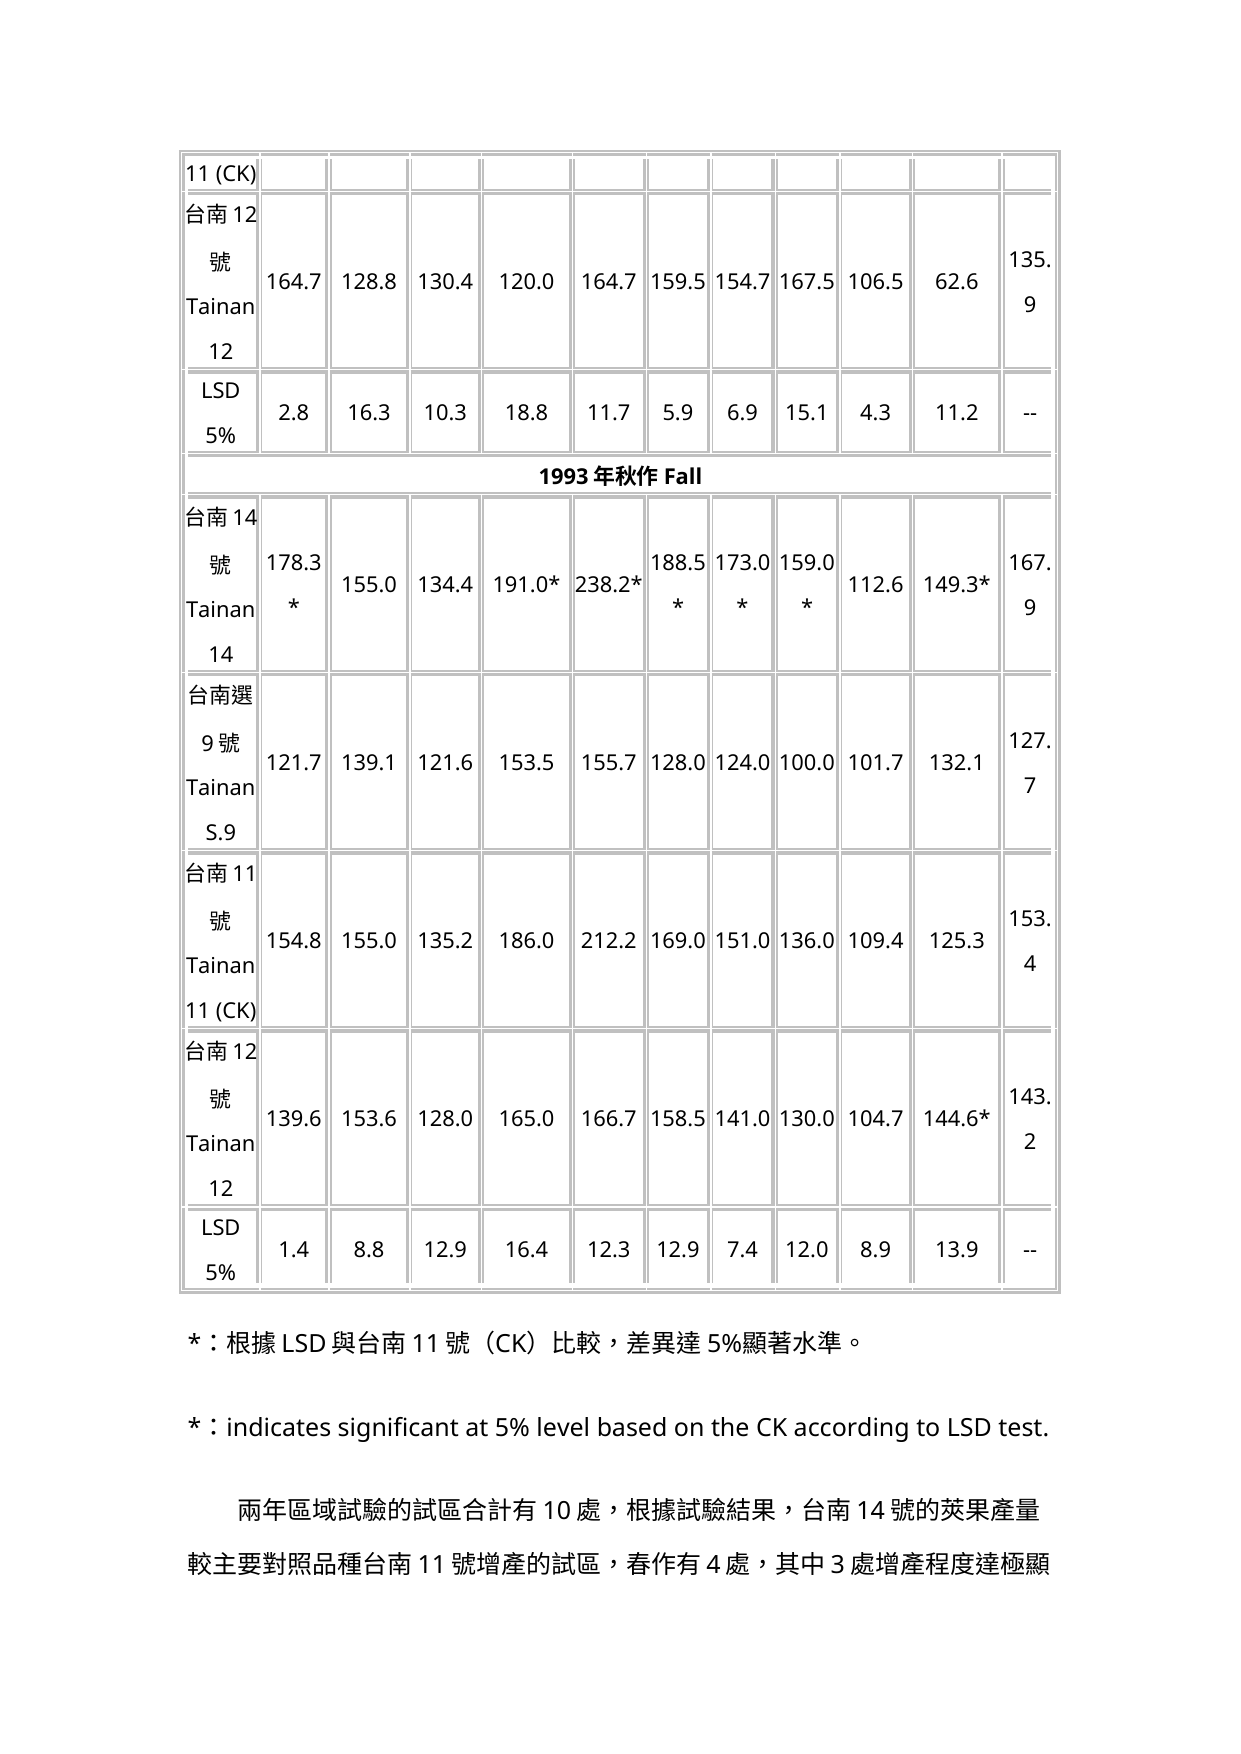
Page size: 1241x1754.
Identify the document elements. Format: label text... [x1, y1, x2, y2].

table_cell 165.0 [484, 1033, 569, 1204]
table_cell 188.5* [649, 499, 707, 670]
table_cell 16.4 [481, 1204, 572, 1288]
table_cell 173.0* [713, 499, 771, 670]
table_cell 153.5 [484, 676, 569, 848]
table_cell 127.7 [1001, 670, 1058, 848]
table_cell 11 (CK) [185, 156, 259, 189]
table_cell 101.7 [842, 676, 909, 848]
table_cell 104.7 [842, 1033, 909, 1204]
table_cell 141.0 [713, 1033, 771, 1204]
table_cell 151.0 [713, 855, 771, 1026]
table_cell 153.6 [332, 1033, 406, 1204]
table_cell [1001, 152, 1058, 189]
table_cell 128.8 [332, 195, 406, 367]
table_cell 台南12號 Tainan 12 [182, 189, 259, 367]
table_cell 7.4 [710, 1204, 774, 1288]
table_cell 109.4 [842, 855, 909, 1026]
table_cell [646, 152, 710, 189]
table_cell 10.3 [412, 374, 478, 451]
table_cell 143.2 [1001, 1026, 1058, 1204]
table_cell 11.7 [575, 374, 643, 451]
table_cell 1993年秋作 Fall [182, 451, 1058, 492]
table_cell 125.3 [915, 855, 998, 1026]
table_cell 8.9 [839, 1204, 912, 1288]
table_cell 159.5 [649, 195, 707, 367]
table_cell 169.0 [649, 855, 707, 1026]
table_cell 144.6* [915, 1033, 998, 1204]
table_cell 238.2* [575, 499, 643, 670]
text 兩年區域試驗的試區合計有10處，根據試驗結果，台南14號的莢果產量較主要對照品種台南11號增產的試區，春作有4處，其中3處增產程度達極顯 [187, 1491, 1053, 1581]
table_cell 164.7 [262, 195, 325, 367]
table_cell [259, 152, 328, 189]
table_cell 130.4 [412, 195, 478, 367]
table_cell 154.8 [262, 855, 325, 1026]
text *：根據LSD與台南11號（CK）比較，差異達 5%顯著水準。 [187, 1323, 1053, 1360]
table_cell 12.9 [409, 1204, 481, 1288]
table_cell 134.4 [412, 499, 478, 670]
table_cell 15.1 [778, 374, 836, 451]
table_cell 16.3 [332, 374, 406, 451]
table_cell 191.0* [484, 499, 569, 670]
table_cell 132.1 [915, 676, 998, 848]
table_cell [481, 152, 572, 189]
table_cell 167.9 [1001, 492, 1058, 670]
table_cell [572, 152, 646, 189]
table_cell 130.0 [778, 1033, 836, 1204]
table_cell 120.0 [484, 195, 569, 367]
table_cell 159.0* [778, 499, 836, 670]
table_cell [839, 152, 912, 189]
table_cell [710, 152, 774, 189]
table_cell 12.0 [775, 1204, 839, 1288]
table_cell 121.7 [262, 676, 325, 848]
table_cell 166.7 [575, 1033, 643, 1204]
table_cell -- [1001, 367, 1058, 451]
table_cell 155.7 [575, 676, 643, 848]
table_cell 128.0 [649, 676, 707, 848]
table_cell 186.0 [484, 855, 569, 1026]
table_cell 128.0 [412, 1033, 478, 1204]
table_cell 13.9 [912, 1204, 1001, 1288]
table_cell [328, 152, 409, 189]
table_cell 2.8 [262, 374, 325, 451]
table_cell 212.2 [575, 855, 643, 1026]
table_cell 124.0 [713, 676, 771, 848]
table_cell LSD 5% [182, 367, 259, 451]
table_cell 12.3 [572, 1204, 646, 1288]
table_cell 12.9 [646, 1204, 710, 1288]
table_cell 100.0 [778, 676, 836, 848]
table_cell [409, 152, 481, 189]
table_cell 5.9 [649, 374, 707, 451]
table_cell 154.7 [713, 195, 771, 367]
table_cell 135.2 [412, 855, 478, 1026]
table_cell 121.6 [412, 676, 478, 848]
table_cell 11.2 [915, 374, 998, 451]
table_cell 153.4 [1001, 848, 1058, 1026]
table_cell 8.8 [328, 1204, 409, 1288]
table_cell 149.3* [915, 499, 998, 670]
table_cell 1.4 [259, 1204, 328, 1288]
table_cell 167.5 [778, 195, 836, 367]
table_cell 136.0 [778, 855, 836, 1026]
table_cell 139.1 [332, 676, 406, 848]
table_cell -- [1001, 1204, 1058, 1288]
table_cell 台南12號 Tainan 12 [182, 1026, 259, 1204]
table_cell 164.7 [575, 195, 643, 367]
table_cell 178.3* [262, 499, 325, 670]
table_cell 155.0 [332, 855, 406, 1026]
text *：indicates significant at 5% level based on the CK according to LSD test. [187, 1407, 1053, 1443]
table_cell 158.5 [649, 1033, 707, 1204]
table_cell 106.5 [842, 195, 909, 367]
table_cell 4.3 [842, 374, 909, 451]
table_cell 台南14號 Tainan 14 [182, 492, 259, 670]
table_cell 155.0 [332, 499, 406, 670]
table_cell 139.6 [262, 1033, 325, 1204]
table_cell 112.6 [842, 499, 909, 670]
table_cell 18.8 [484, 374, 569, 451]
table_cell [912, 152, 1001, 189]
table_cell 台南選9號 Tainan S.9 [182, 670, 259, 848]
table_cell 135.9 [1001, 189, 1058, 367]
table_cell 62.6 [915, 195, 998, 367]
table_cell 台南11號 Tainan 11 (CK) [182, 848, 259, 1026]
table_cell [775, 152, 839, 189]
table_cell LSD 5% [182, 1204, 259, 1288]
table_cell 6.9 [713, 374, 771, 451]
